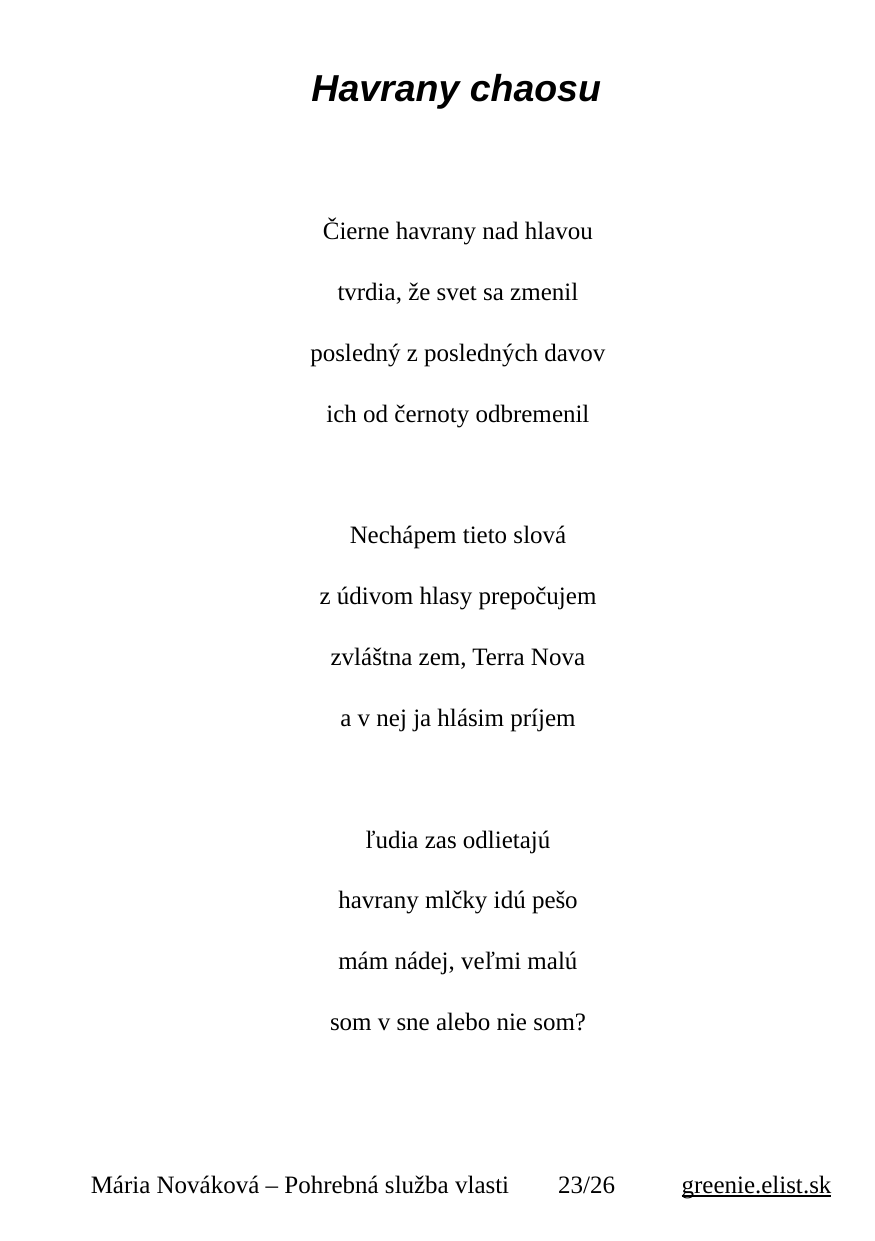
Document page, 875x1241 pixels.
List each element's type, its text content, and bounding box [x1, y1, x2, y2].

text havrany mlčky idú pešo [83, 886, 833, 914]
text posledný z posledných davov [83, 338, 833, 367]
text Nechápem tieto slová [83, 521, 833, 549]
text a v nej ja hlásim príjem [83, 703, 833, 732]
text z údivom hlasy prepočujem [83, 581, 833, 610]
text mám nádej, veľmi malú [83, 946, 833, 975]
text zvláštna zem, Terra Nova [83, 642, 833, 671]
text tvrdia, že svet sa zmenil [83, 277, 833, 306]
text ľudia zas odlietajú [83, 825, 833, 853]
subtitle Havrany chaosu [83, 66, 833, 109]
text som v sne alebo nie som? [83, 1007, 833, 1036]
text ich od černoty odbremenil [83, 399, 833, 428]
text Čierne havrany nad hlavou [83, 216, 833, 245]
